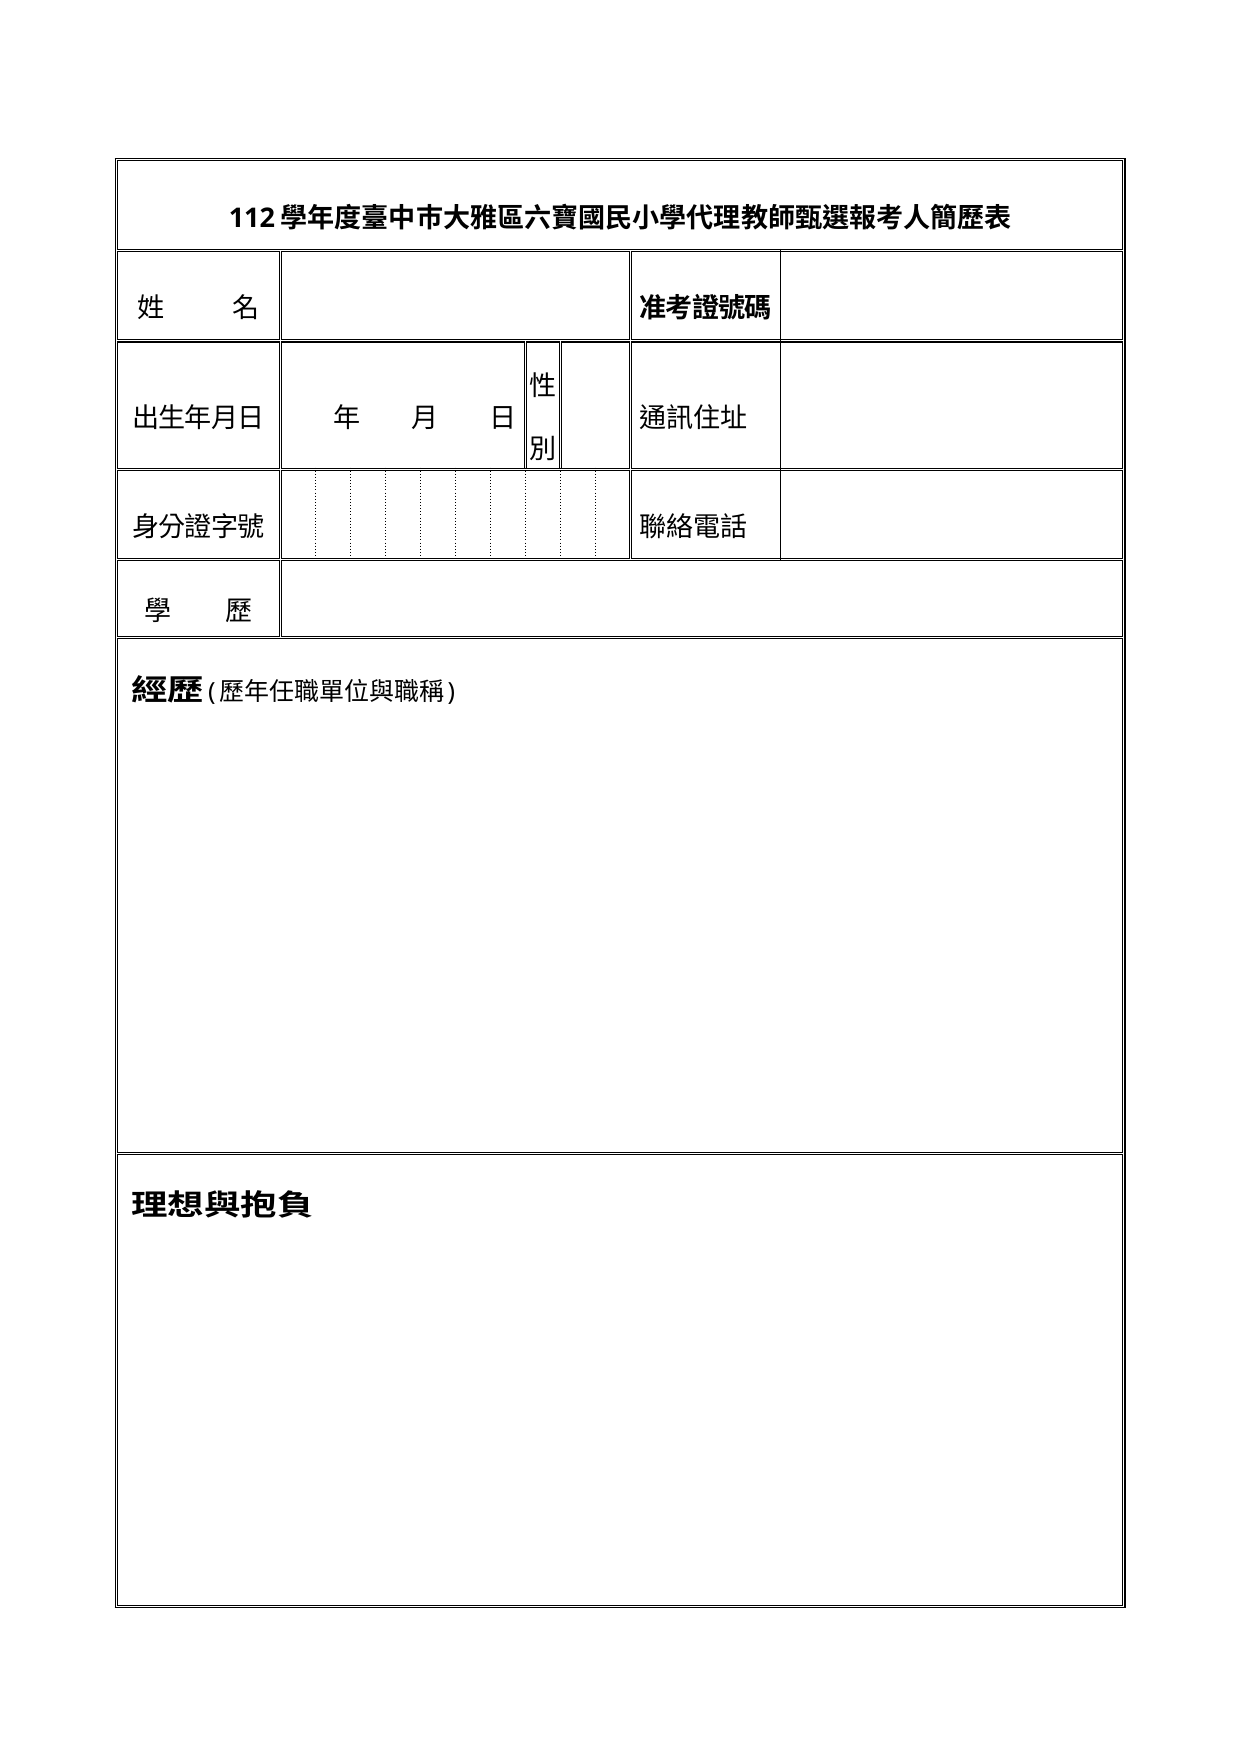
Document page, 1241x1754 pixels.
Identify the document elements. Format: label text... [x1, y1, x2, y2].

table_cell [562, 343, 629, 467]
table_cell [491, 471, 526, 558]
table_cell [781, 343, 1122, 467]
table_cell 姓 名 [118, 252, 279, 339]
table_cell [386, 471, 421, 558]
table_cell [456, 471, 491, 558]
table_cell [282, 561, 1122, 636]
table_cell [282, 252, 629, 339]
table_cell 聯絡電話 [632, 471, 780, 558]
table_cell [282, 471, 316, 558]
table_cell 理想與抱負 [118, 1155, 1122, 1605]
table_cell [596, 471, 629, 558]
table_cell [421, 471, 456, 558]
table_cell [316, 471, 351, 558]
table_cell [781, 471, 1122, 558]
table_cell 學 歷 [118, 561, 279, 636]
table_cell 性別 [527, 343, 559, 467]
table_cell [561, 471, 596, 558]
table_cell [351, 471, 386, 558]
table_cell [526, 471, 561, 558]
table_cell 出生年月日 [118, 343, 279, 467]
table_cell [781, 252, 1122, 339]
table_cell 經歷(歷年任職單位與職稱) [118, 639, 1122, 1152]
table_cell 年 月 日 [282, 343, 524, 467]
table_header 112學年度臺中巿大雅區六寶國民小學代理教師甄選報考人簡歷表 [118, 161, 1122, 249]
table_cell 身分證字號 [118, 471, 279, 558]
table_cell 通訊住址 [632, 343, 780, 467]
table_cell 准考證號碼 [632, 252, 780, 339]
